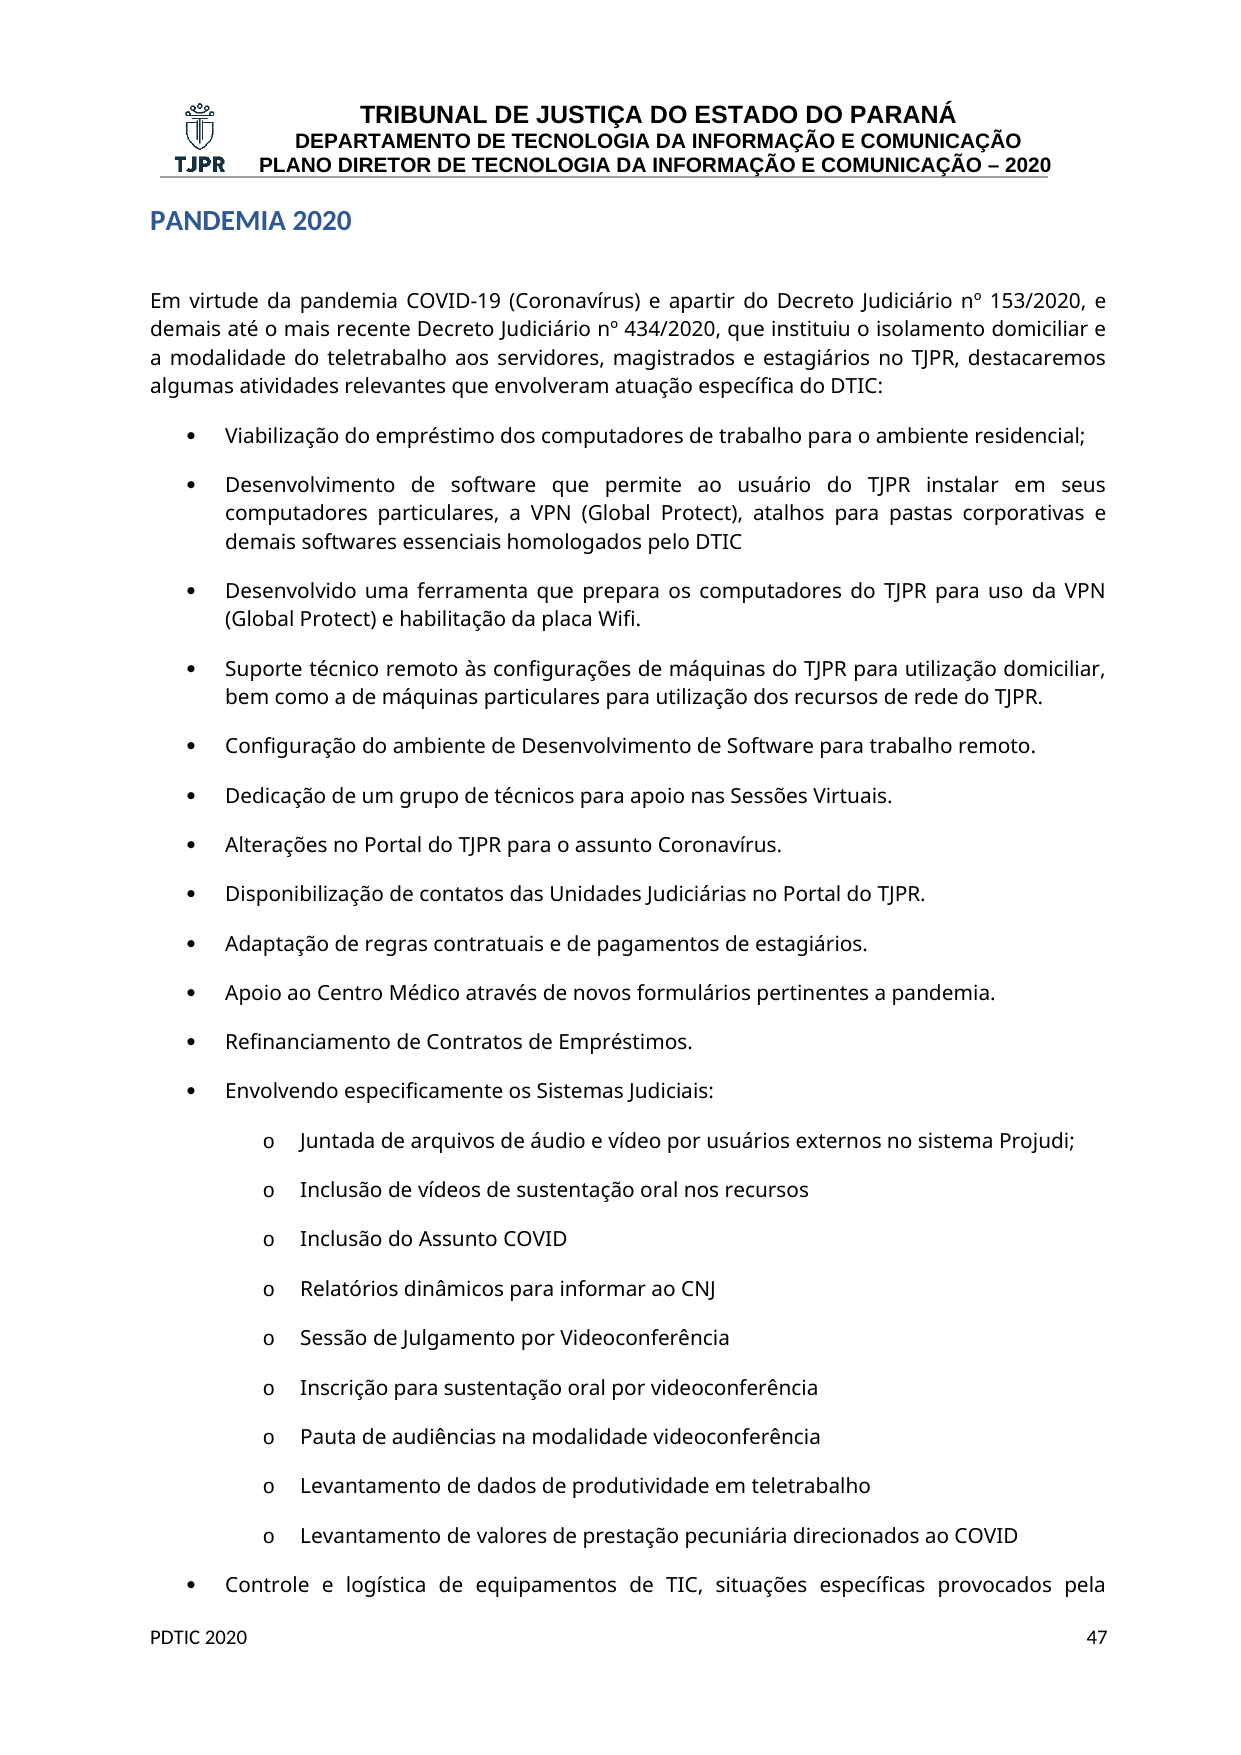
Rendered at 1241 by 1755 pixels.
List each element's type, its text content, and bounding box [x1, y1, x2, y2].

list Juntada de arquivos de áudio e vídeo por usuários externos no sistema Projudi; [262, 1126, 1107, 1154]
list Suporte técnico remoto às configurações de máquinas do TJPR para utilização domiciliar, bem como a de máquinas particulares para utilização dos recursos de rede do TJPR. [187, 654, 1107, 711]
list Viabilização do empréstimo dos computadores de trabalho para o ambiente residencial; [187, 421, 1107, 449]
subtitle PANDEMIA 2020 [150, 202, 1107, 238]
list Configuração do ambiente de Desenvolvimento de Software para trabalho remoto. [187, 732, 1107, 760]
list Levantamento de dados de produtividade em teletrabalho [262, 1471, 1107, 1500]
text Em virtude da pandemia COVID-19 (Coronavírus) e apartir do Decreto Judiciário nº 153/2020, e demais até o mais recente Decreto Judiciário nº 434/2020, que instituiu o isolamento domiciliar e a modalidade do teletrabalho aos servidores, magistrados e estagiários no TJPR, destacaremos algumas atividades relevantes que envolveram atuação específica do DTIC: [150, 286, 1107, 400]
list Relatórios dinâmicos para informar ao CNJ [262, 1274, 1107, 1302]
list Levantamento de valores de prestação pecuniária direcionados ao COVID [262, 1521, 1107, 1549]
list Inclusão do Assunto COVID [262, 1224, 1107, 1253]
list Sessão de Julgamento por Videoconferência [262, 1323, 1107, 1352]
list Disponibilização de contatos das Unidades Judiciárias no Portal do TJPR. [187, 879, 1107, 908]
list Inclusão de vídeos de sustentação oral nos recursos [262, 1175, 1107, 1204]
list Controle e logística de equipamentos de TIC, situações específicas provocados pela [187, 1570, 1107, 1598]
list Desenvolvimento de software que permite ao usuário do TJPR instalar em seus computadores particulares, a VPN (Global Protect), atalhos para pastas corporativas e demais softwares essenciais homologados pelo DTIC [187, 470, 1107, 555]
list Apoio ao Centro Médico através de novos formulários pertinentes a pandemia. [187, 978, 1107, 1006]
list Alterações no Portal do TJPR para o assunto Coronavírus. [187, 830, 1107, 858]
list Adaptação de regras contratuais e de pagamentos de estagiários. [187, 929, 1107, 957]
list Pauta de audiências na modalidade videoconferência [262, 1422, 1107, 1451]
list Inscrição para sustentação oral por videoconferência [262, 1373, 1107, 1401]
list Desenvolvido uma ferramenta que prepara os computadores do TJPR para uso da VPN (Global Protect) e habilitação da placa Wifi. [187, 576, 1107, 633]
list Dedicação de um grupo de técnicos para apoio nas Sessões Virtuais. [187, 781, 1107, 809]
list Refinanciamento de Contratos de Empréstimos. [187, 1027, 1107, 1056]
list Envolvendo especificamente os Sistemas Judiciais: [187, 1076, 1107, 1105]
